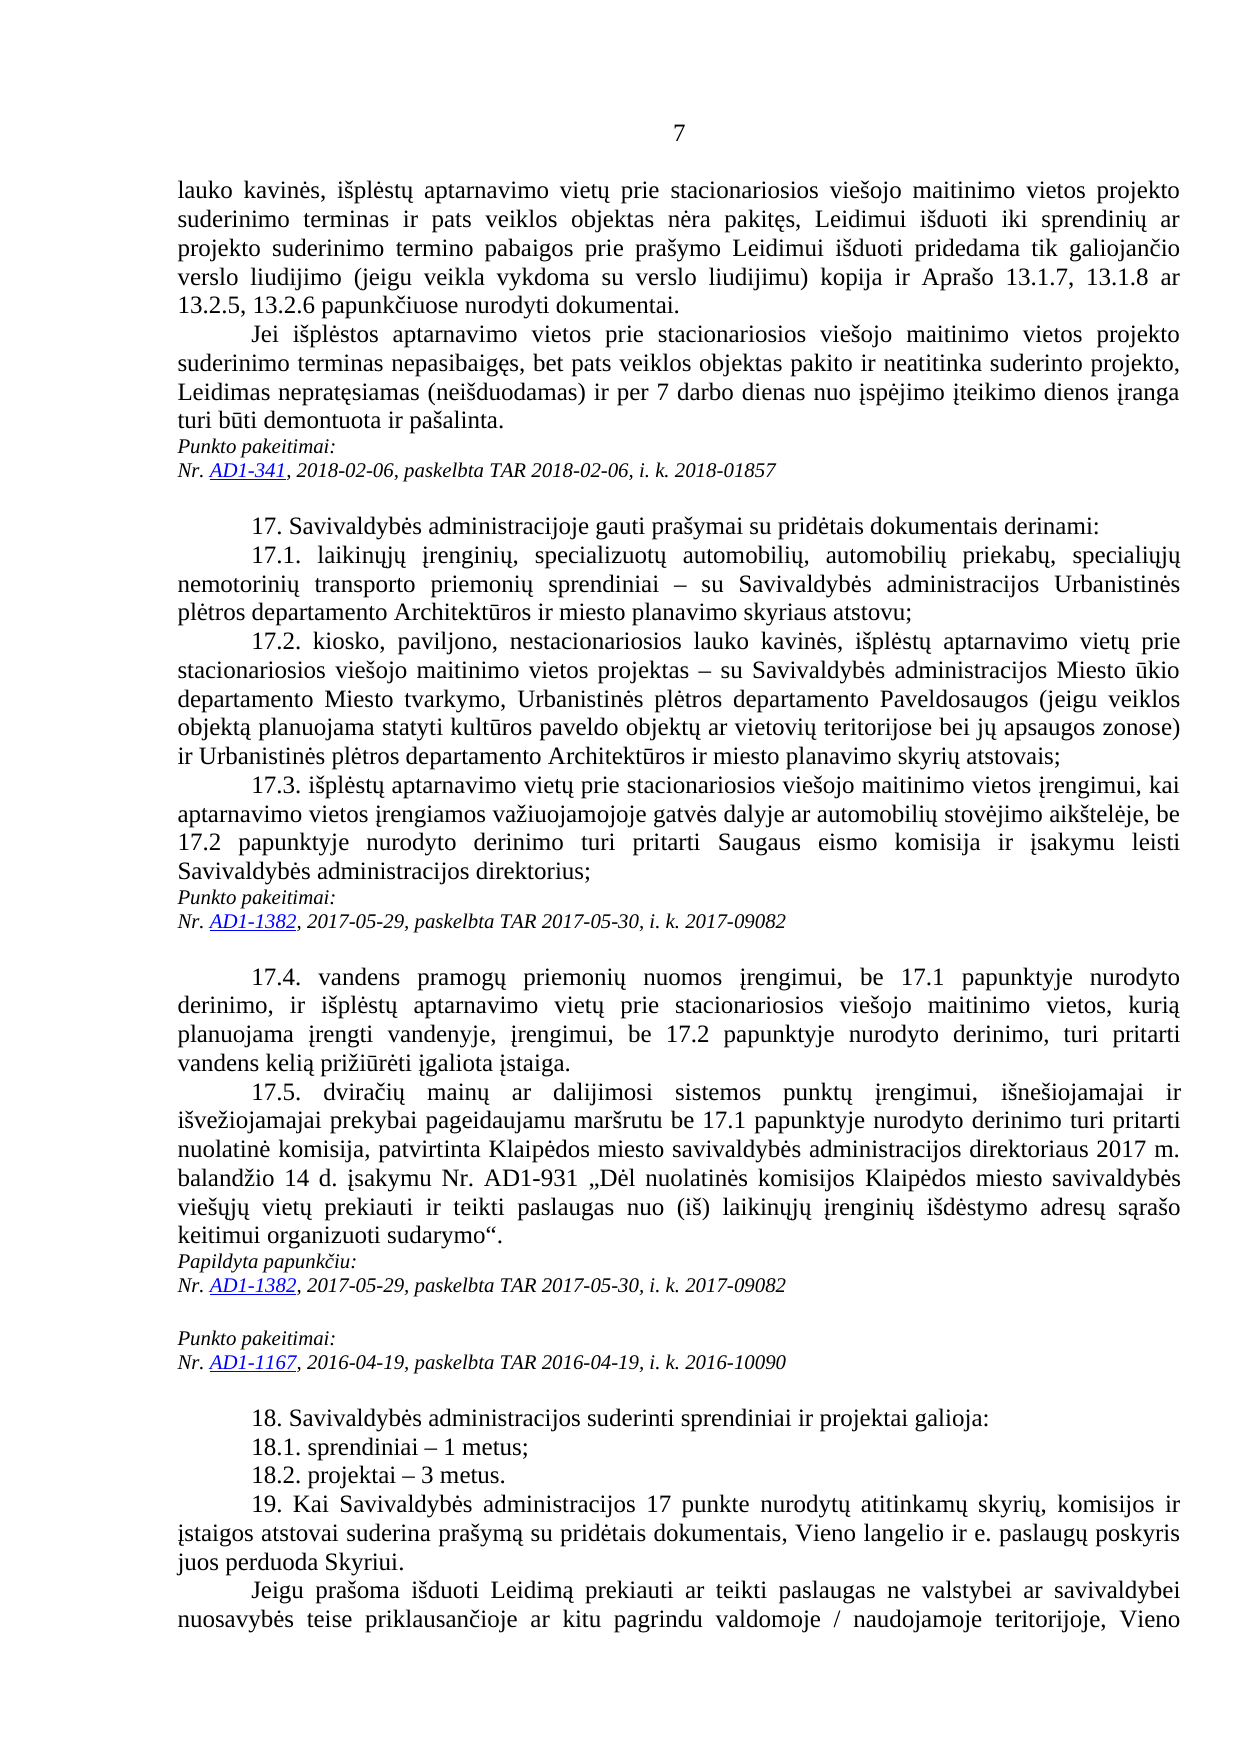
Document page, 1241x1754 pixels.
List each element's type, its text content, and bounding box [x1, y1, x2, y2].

text Punkto pakeitimai: [177, 885, 1181, 909]
text Nr. AD1-1382, 2017-05-29, paskelbta TAR 2017-05-30, i. k. 2017-09082 [177, 909, 1181, 933]
text 19. Kai Savivaldybės administracijos 17 punkte nurodytų atitinkamų skyrių, komisijos ir įstaigos atstovai suderina prašymą su pridėtais dokumentais, Vieno langelio ir e. paslaugų poskyris juos perduoda Skyriui. [177, 1489, 1181, 1576]
text 18.1. sprendiniai – 1 metus; [177, 1432, 1181, 1461]
text lauko kavinės, išplėstų aptarnavimo vietų prie stacionariosios viešojo maitinimo vietos projekto suderinimo terminas ir pats veiklos objektas nėra pakitęs, Leidimui išduoti iki sprendinių ar projekto suderinimo termino pabaigos prie prašymo Leidimui išduoti pridedama tik galiojančio verslo liudijimo (jeigu veikla vykdoma su verslo liudijimu) kopija ir Aprašo 13.1.7, 13.1.8 ar 13.2.5, 13.2.6 papunkčiuose nurodyti dokumentai. [177, 176, 1181, 319]
text 17.2. kiosko, paviljono, nestacionariosios lauko kavinės, išplėstų aptarnavimo vietų prie stacionariosios viešojo maitinimo vietos projektas – su Savivaldybės administracijos Miesto ūkio departamento Miesto tvarkymo, Urbanistinės plėtros departamento Paveldosaugos (jeigu veiklos objektą planuojama statyti kultūros paveldo objektų ar vietovių teritorijose bei jų apsaugos zonose) ir Urbanistinės plėtros departamento Architektūros ir miesto planavimo skyrių atstovais; [177, 626, 1181, 770]
text Nr. AD1-1167, 2016-04-19, paskelbta TAR 2016-04-19, i. k. 2016-10090 [177, 1350, 1181, 1374]
text 18. Savivaldybės administracijos suderinti sprendiniai ir projektai galioja: [177, 1403, 1181, 1432]
text Papildyta papunkčiu: [177, 1249, 1181, 1273]
text 17.3. išplėstų aptarnavimo vietų prie stacionariosios viešojo maitinimo vietos įrengimui, kai aptarnavimo vietos įrengiamos važiuojamojoje gatvės dalyje ar automobilių stovėjimo aikštelėje, be 17.2 papunktyje nurodyto derinimo turi pritarti Saugaus eismo komisija ir įsakymu leisti Savivaldybės administracijos direktorius; [177, 770, 1181, 885]
text Nr. AD1-1382, 2017-05-29, paskelbta TAR 2017-05-30, i. k. 2017-09082 [177, 1273, 1181, 1297]
text Punkto pakeitimai: [177, 1326, 1181, 1350]
text 17. Savivaldybės administracijoje gauti prašymai su pridėtais dokumentais derinami: [177, 511, 1181, 540]
text 17.4. vandens pramogų priemonių nuomos įrengimui, be 17.1 papunktyje nurodyto derinimo, ir išplėstų aptarnavimo vietų prie stacionariosios viešojo maitinimo vietos, kurią planuojama įrengti vandenyje, įrengimui, be 17.2 papunktyje nurodyto derinimo, turi pritarti vandens kelią prižiūrėti įgaliota įstaiga. [177, 962, 1181, 1077]
text Jeigu prašoma išduoti Leidimą prekiauti ar teikti paslaugas ne valstybei ar savivaldybei nuosavybės teise priklausančioje ar kitu pagrindu valdomoje / naudojamoje teritorijoje, Vieno [177, 1576, 1181, 1633]
text 18.2. projektai – 3 metus. [177, 1461, 1181, 1489]
text Jei išplėstos aptarnavimo vietos prie stacionariosios viešojo maitinimo vietos projekto suderinimo terminas nepasibaigęs, bet pats veiklos objektas pakito ir neatitinka suderinto projekto, Leidimas nepratęsiamas (neišduodamas) ir per 7 darbo dienas nuo įspėjimo įteikimo dienos įranga turi būti demontuota ir pašalinta. [177, 319, 1181, 434]
text 17.5. dviračių mainų ar dalijimosi sistemos punktų įrengimui, išnešiojamajai ir išvežiojamajai prekybai pageidaujamu maršrutu be 17.1 papunktyje nurodyto derinimo turi pritarti nuolatinė komisija, patvirtinta Klaipėdos miesto savivaldybės administracijos direktoriaus 2017 m. balandžio 14 d. įsakymu Nr. AD1-931 „Dėl nuolatinės komisijos Klaipėdos miesto savivaldybės viešųjų vietų prekiauti ir teikti paslaugas nuo (iš) laikinųjų įrenginių išdėstymo adresų sąrašo keitimui organizuoti sudarymo“. [177, 1077, 1181, 1249]
text Nr. AD1-341, 2018-02-06, paskelbta TAR 2018-02-06, i. k. 2018-01857 [177, 458, 1181, 482]
text 17.1. laikinųjų įrenginių, specializuotų automobilių, automobilių priekabų, specialiųjų nemotorinių transporto priemonių sprendiniai – su Savivaldybės administracijos Urbanistinės plėtros departamento Architektūros ir miesto planavimo skyriaus atstovu; [177, 540, 1181, 626]
text Punkto pakeitimai: [177, 434, 1181, 458]
